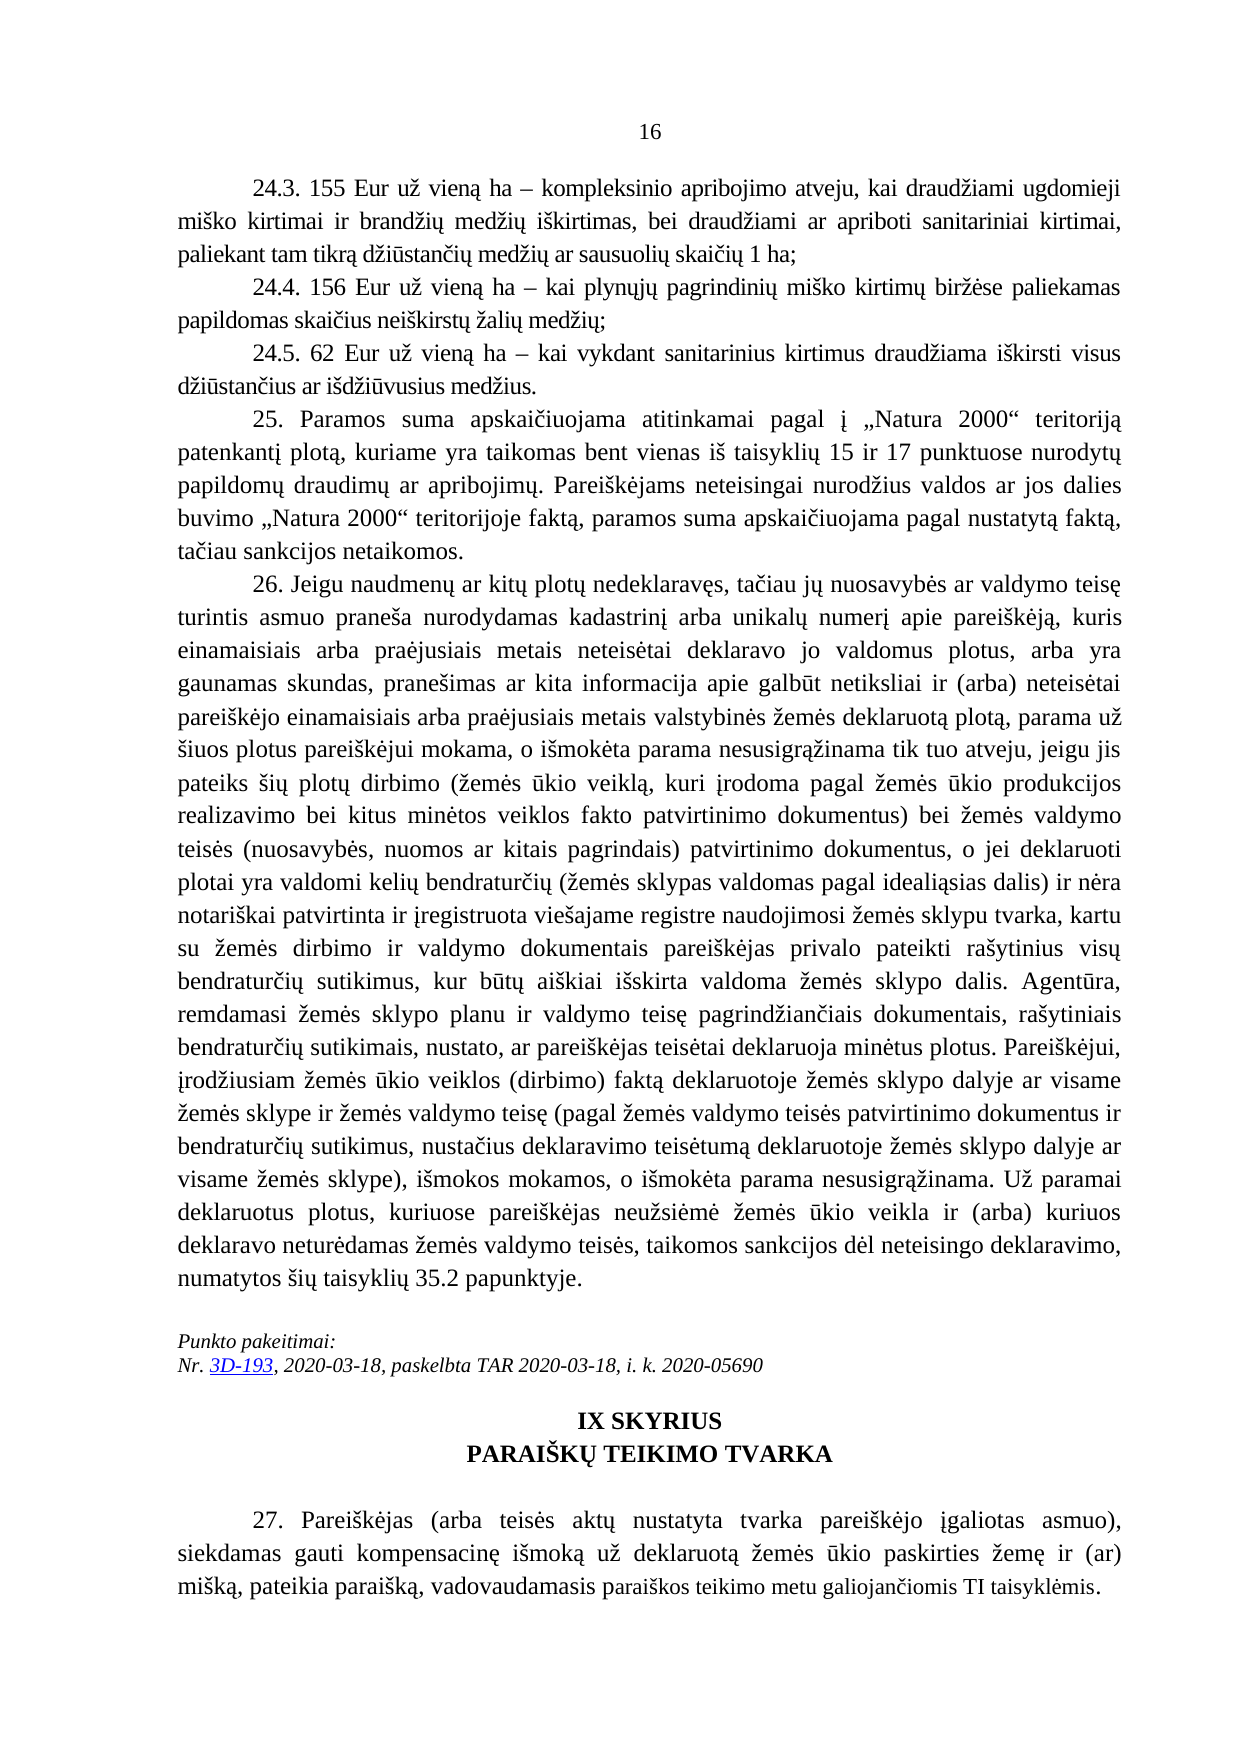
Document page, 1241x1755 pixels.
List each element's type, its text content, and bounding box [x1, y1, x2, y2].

text 25. Paramos suma apskaičiuojama atitinkamai pagal į „Natura 2000“ teritoriją patenkantį plotą, kuriame yra taikomas bent vienas iš taisyklių 15 ir 17 punktuose nurodytų papildomų draudimų ar apribojimų. Pareiškėjams neteisingai nurodžius valdos ar jos dalies buvimo „Natura 2000“ teritorijoje faktą, paramos suma apskaičiuojama pagal nustatytą faktą, tačiau sankcijos netaikomos. [177, 404, 1122, 565]
text 27. Pareiškėjas (arba teisės aktų nustatyta tvarka pareiškėjo įgaliotas asmuo), siekdamas gauti kompensacinę išmoką už deklaruotą žemės ūkio paskirties žemę ir (ar) mišką, pateikia paraišką, vadovaudamasis paraiškos teikimo metu galiojančiomis TI taisyklėmis. [177, 1505, 1122, 1600]
text IX SKYRIUS [177, 1406, 1122, 1434]
text 24.4. 156 Eur už vieną ha – kai plynųjų pagrindinių miško kirtimų biržėse paliekamas papildomas skaičius neiškirstų žalių medžių; [177, 272, 1122, 334]
text PARAIŠKŲ TEIKIMO TVARKA [177, 1439, 1122, 1468]
text Nr. 3D-193, 2020-03-18, paskelbta TAR 2020-03-18, i. k. 2020-05690 [177, 1353, 1122, 1377]
text 26. Jeigu naudmenų ar kitų plotų nedeklaravęs, tačiau jų nuosavybės ar valdymo teisę turintis asmuo praneša nurodydamas kadastrinį arba unikalų numerį apie pareiškėją, kuris einamaisiais arba praėjusiais metais neteisėtai deklaravo jo valdomus plotus, arba yra gaunamas skundas, pranešimas ar kita informacija apie galbūt netiksliai ir (arba) neteisėtai pareiškėjo einamaisiais arba praėjusiais metais valstybinės žemės deklaruotą plotą, parama už šiuos plotus pareiškėjui mokama, o išmokėta parama nesusigrąžinama tik tuo atveju, jeigu jis pateiks šių plotų dirbimo (žemės ūkio veiklą, kuri įrodoma pagal žemės ūkio produkcijos realizavimo bei kitus minėtos veiklos fakto patvirtinimo dokumentus) bei žemės valdymo teisės (nuosavybės, nuomos ar kitais pagrindais) patvirtinimo dokumentus, o jei deklaruoti plotai yra valdomi kelių bendraturčių (žemės sklypas valdomas pagal idealiąsias dalis) ir nėra notariškai patvirtinta ir įregistruota viešajame registre naudojimosi žemės sklypu tvarka, kartu su žemės dirbimo ir valdymo dokumentais pareiškėjas privalo pateikti rašytinius visų bendraturčių sutikimus, kur būtų aiškiai išskirta valdoma žemės sklypo dalis. Agentūra, remdamasi žemės sklypo planu ir valdymo teisę pagrindžiančiais dokumentais, rašytiniais bendraturčių sutikimais, nustato, ar pareiškėjas teisėtai deklaruoja minėtus plotus. Pareiškėjui, įrodžiusiam žemės ūkio veiklos (dirbimo) faktą deklaruotoje žemės sklypo dalyje ar visame žemės sklype ir žemės valdymo teisę (pagal žemės valdymo teisės patvirtinimo dokumentus ir bendraturčių sutikimus, nustačius deklaravimo teisėtumą deklaruotoje žemės sklypo dalyje ar visame žemės sklype), išmokos mokamos, o išmokėta parama nesusigrąžinama. Už paramai deklaruotus plotus, kuriuose pareiškėjas neužsiėmė žemės ūkio veikla ir (arba) kuriuos deklaravo neturėdamas žemės valdymo teisės, taikomos sankcijos dėl neteisingo deklaravimo, numatytos šių taisyklių 35.2 papunktyje. [177, 569, 1122, 1292]
text Punkto pakeitimai: [177, 1329, 1122, 1353]
text 24.5. 62 Eur už vieną ha – kai vykdant sanitarinius kirtimus draudžiama iškirsti visus džiūstančius ar išdžiūvusius medžius. [177, 338, 1122, 400]
text 24.3. 155 Eur už vieną ha – kompleksinio apribojimo atveju, kai draudžiami ugdomieji miško kirtimai ir brandžių medžių iškirtimas, bei draudžiami ar apriboti sanitariniai kirtimai, paliekant tam tikrą džiūstančių medžių ar sausuolių skaičių 1 ha; [177, 173, 1122, 268]
